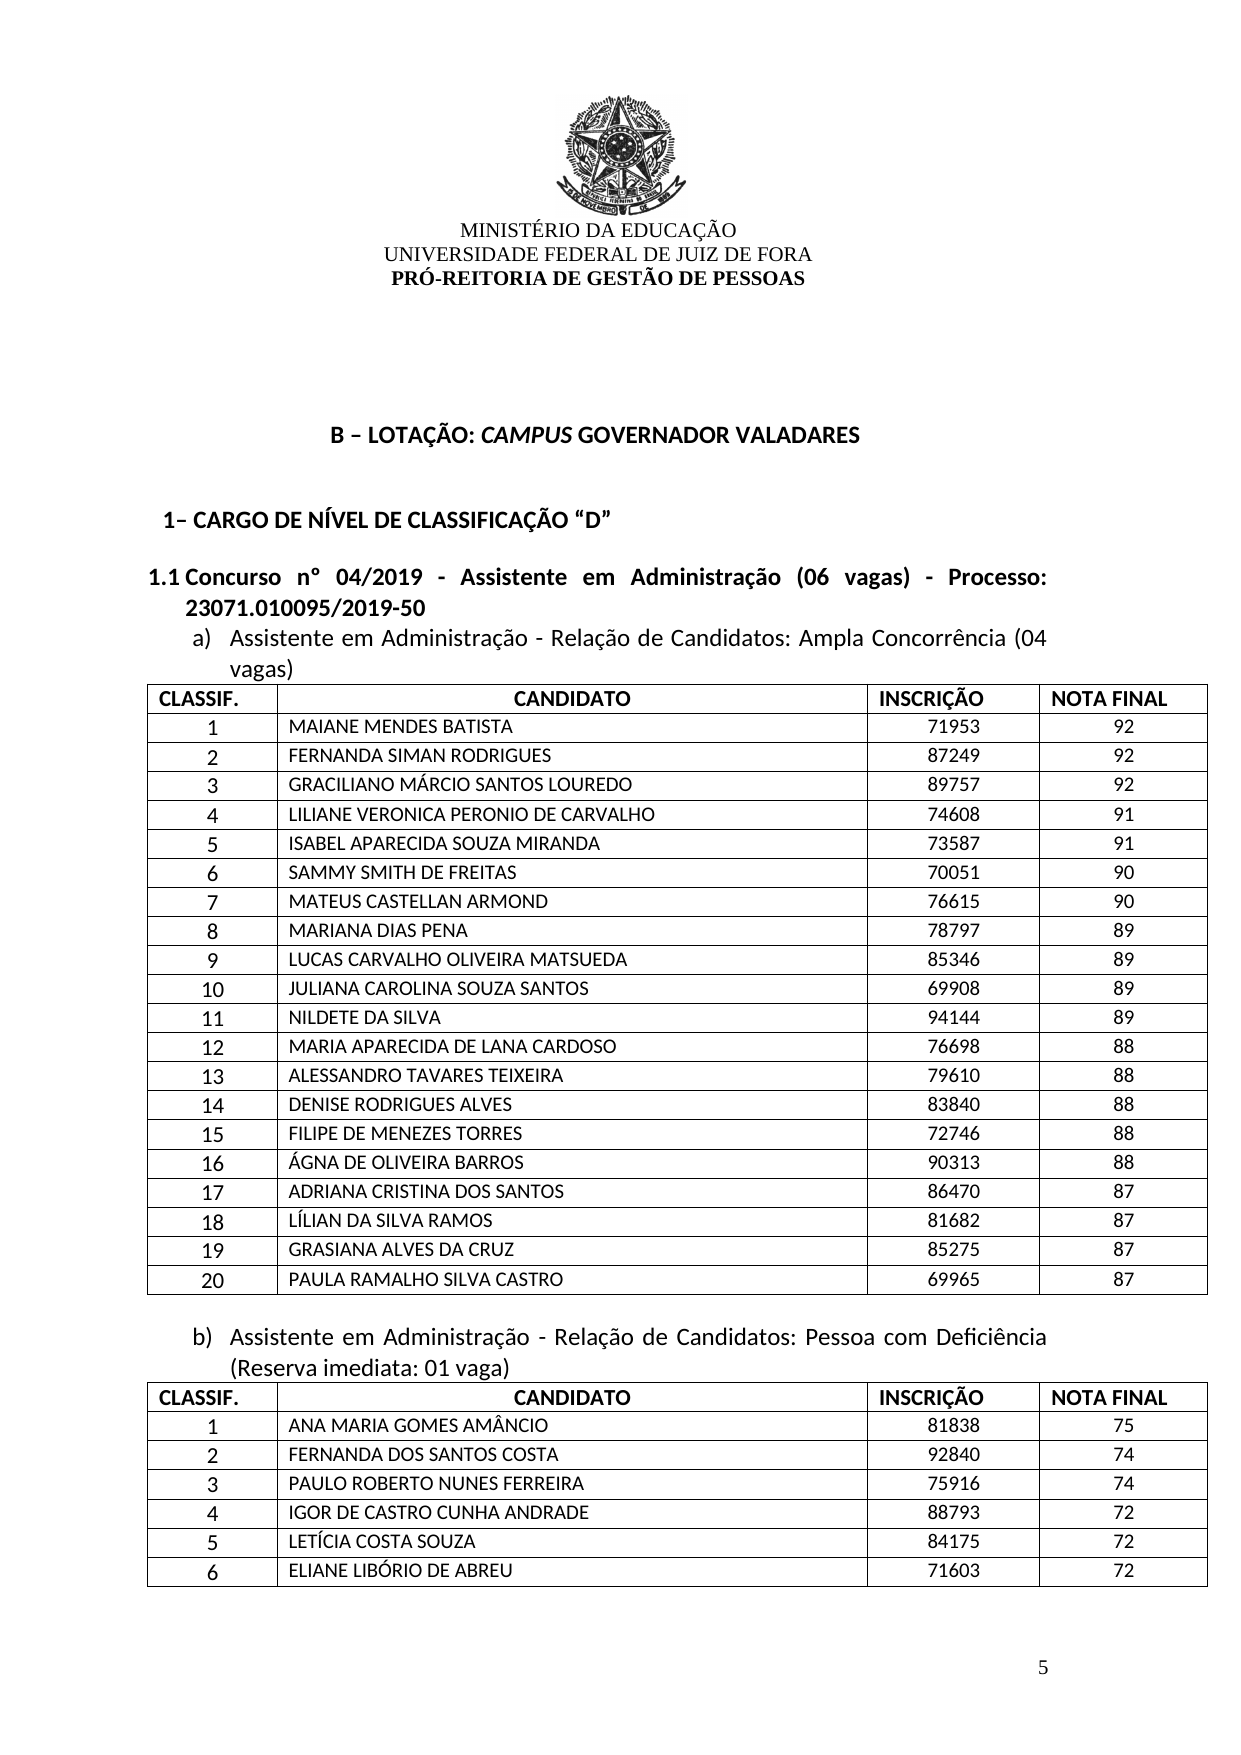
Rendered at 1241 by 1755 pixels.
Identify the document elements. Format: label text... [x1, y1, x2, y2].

table_cell 74 [1040, 1470, 1207, 1498]
table_cell LETÍCIA COSTA SOUZA [278, 1529, 867, 1557]
table_cell 11 [148, 1004, 277, 1032]
table_cell GRASIANA ALVES DA CRUZ [278, 1237, 867, 1265]
table_header INSCRIÇÃO [868, 1383, 1039, 1411]
table_cell 87 [1040, 1237, 1207, 1265]
table_cell 88 [1040, 1150, 1207, 1177]
table_cell 76615 [868, 888, 1039, 916]
table_cell IGOR DE CASTRO CUNHA ANDRADE [278, 1500, 867, 1527]
table_cell 3 [148, 772, 277, 800]
table_cell MAIANE MENDES BATISTA [278, 714, 867, 742]
table_cell MARIA APARECIDA DE LANA CARDOSO [278, 1033, 867, 1061]
table_cell 89757 [868, 772, 1039, 800]
table_cell LUCAS CARVALHO OLIVEIRA MATSUEDA [278, 946, 867, 974]
table_cell MATEUS CASTELLAN ARMOND [278, 888, 867, 916]
table_cell 69965 [868, 1266, 1039, 1294]
table_cell 17 [148, 1179, 277, 1207]
table_cell 8 [148, 917, 277, 945]
table_cell 15 [148, 1120, 277, 1148]
table_cell DENISE RODRIGUES ALVES [278, 1091, 867, 1119]
table_cell ELIANE LIBÓRIO DE ABREU [278, 1558, 867, 1586]
table_cell 89 [1040, 975, 1207, 1003]
table_cell 81838 [868, 1412, 1039, 1440]
table_cell 81682 [868, 1208, 1039, 1236]
table_cell 13 [148, 1062, 277, 1090]
table_cell 72 [1040, 1558, 1207, 1586]
list Assistente em Administração - Relação de Candidatos: Ampla Concorrência (04 vagas) [192, 622, 1048, 683]
table_cell 89 [1040, 917, 1207, 945]
table_header CLASSIF. [148, 685, 277, 712]
table_cell ADRIANA CRISTINA DOS SANTOS [278, 1179, 867, 1207]
table_header CANDIDATO [278, 685, 867, 712]
table_cell 88 [1040, 1091, 1207, 1119]
table_cell FILIPE DE MENEZES TORRES [278, 1120, 867, 1148]
table_cell 92 [1040, 714, 1207, 742]
table_cell ANA MARIA GOMES AMÂNCIO [278, 1412, 867, 1440]
table_cell 1 [148, 1412, 277, 1440]
table_cell 6 [148, 1558, 277, 1586]
table_cell ALESSANDRO TAVARES TEIXEIRA [278, 1062, 867, 1090]
table_cell 88 [1040, 1033, 1207, 1061]
table_cell 89 [1040, 946, 1207, 974]
table_cell ISABEL APARECIDA SOUZA MIRANDA [278, 830, 867, 858]
table_cell 88 [1040, 1062, 1207, 1090]
table_cell 92 [1040, 772, 1207, 800]
table_cell 7 [148, 888, 277, 916]
table_cell 75916 [868, 1470, 1039, 1498]
table_cell 2 [148, 743, 277, 771]
table_cell 20 [148, 1266, 277, 1294]
table_cell 90 [1040, 888, 1207, 916]
table_cell 9 [148, 946, 277, 974]
table_cell 78797 [868, 917, 1039, 945]
table_cell 87 [1040, 1208, 1207, 1236]
table_cell 94144 [868, 1004, 1039, 1032]
table_cell 6 [148, 859, 277, 887]
table_cell 87 [1040, 1179, 1207, 1207]
list Concurso nº 04/2019 - Assistente em Administração (06 vagas) - Processo: 23071.010095/2019-50 [148, 561, 1048, 622]
table_cell 90313 [868, 1150, 1039, 1177]
table_cell 76698 [868, 1033, 1039, 1061]
table_header INSCRIÇÃO [868, 685, 1039, 712]
table_cell 18 [148, 1208, 277, 1236]
table_cell 87 [1040, 1266, 1207, 1294]
table_header CANDIDATO [278, 1383, 867, 1411]
table_cell 88 [1040, 1120, 1207, 1148]
table_cell FERNANDA DOS SANTOS COSTA [278, 1441, 867, 1469]
table_cell 1 [148, 714, 277, 742]
table_cell 79610 [868, 1062, 1039, 1090]
table_cell 12 [148, 1033, 277, 1061]
table_cell 74608 [868, 801, 1039, 829]
table_cell JULIANA CAROLINA SOUZA SANTOS [278, 975, 867, 1003]
table_cell 92840 [868, 1441, 1039, 1469]
table_cell 73587 [868, 830, 1039, 858]
list Assistente em Administração - Relação de Candidatos: Pessoa com Deficiência (Reserva imediata: 01 vaga) [192, 1321, 1048, 1382]
table_cell 88793 [868, 1500, 1039, 1527]
table_cell PAULA RAMALHO SILVA CASTRO [278, 1266, 867, 1294]
table_cell 71953 [868, 714, 1039, 742]
table_cell NILDETE DA SILVA [278, 1004, 867, 1032]
table_cell 85346 [868, 946, 1039, 974]
table_header NOTA FINAL [1040, 685, 1207, 712]
table_cell 83840 [868, 1091, 1039, 1119]
table_cell 10 [148, 975, 277, 1003]
table_cell 69908 [868, 975, 1039, 1003]
table_cell 5 [148, 830, 277, 858]
table_header CLASSIF. [148, 1383, 277, 1411]
table_cell 86470 [868, 1179, 1039, 1207]
table_cell 87249 [868, 743, 1039, 771]
table_cell 91 [1040, 801, 1207, 829]
table_cell 2 [148, 1441, 277, 1469]
table_cell 4 [148, 801, 277, 829]
table_cell PAULO ROBERTO NUNES FERREIRA [278, 1470, 867, 1498]
table_cell 75 [1040, 1412, 1207, 1440]
table_cell 71603 [868, 1558, 1039, 1586]
table_cell 72746 [868, 1120, 1039, 1148]
table_cell 5 [148, 1529, 277, 1557]
table_cell 72 [1040, 1500, 1207, 1527]
table_cell SAMMY SMITH DE FREITAS [278, 859, 867, 887]
table_cell GRACILIANO MÁRCIO SANTOS LOUREDO [278, 772, 867, 800]
table_cell MARIANA DIAS PENA [278, 917, 867, 945]
table_cell 89 [1040, 1004, 1207, 1032]
table_cell 70051 [868, 859, 1039, 887]
table_cell 85275 [868, 1237, 1039, 1265]
table_cell ÁGNA DE OLIVEIRA BARROS [278, 1150, 867, 1177]
table_cell 84175 [868, 1529, 1039, 1557]
table_cell LILIANE VERONICA PERONIO DE CARVALHO [278, 801, 867, 829]
list 1– CARGO DE NÍVEL DE CLASSIFICAÇÃO “D” [162, 504, 1048, 535]
table_cell 19 [148, 1237, 277, 1265]
table_cell FERNANDA SIMAN RODRIGUES [278, 743, 867, 771]
text B – LOTAÇÃO: CAMPUS GOVERNADOR VALADARES [148, 419, 1048, 450]
table_header NOTA FINAL [1040, 1383, 1207, 1411]
table_cell 72 [1040, 1529, 1207, 1557]
table_cell 4 [148, 1500, 277, 1527]
table_cell LÍLIAN DA SILVA RAMOS [278, 1208, 867, 1236]
table_cell 16 [148, 1150, 277, 1177]
table_cell 3 [148, 1470, 277, 1498]
table_cell 91 [1040, 830, 1207, 858]
table_cell 90 [1040, 859, 1207, 887]
table_cell 14 [148, 1091, 277, 1119]
table_cell 92 [1040, 743, 1207, 771]
table_cell 74 [1040, 1441, 1207, 1469]
